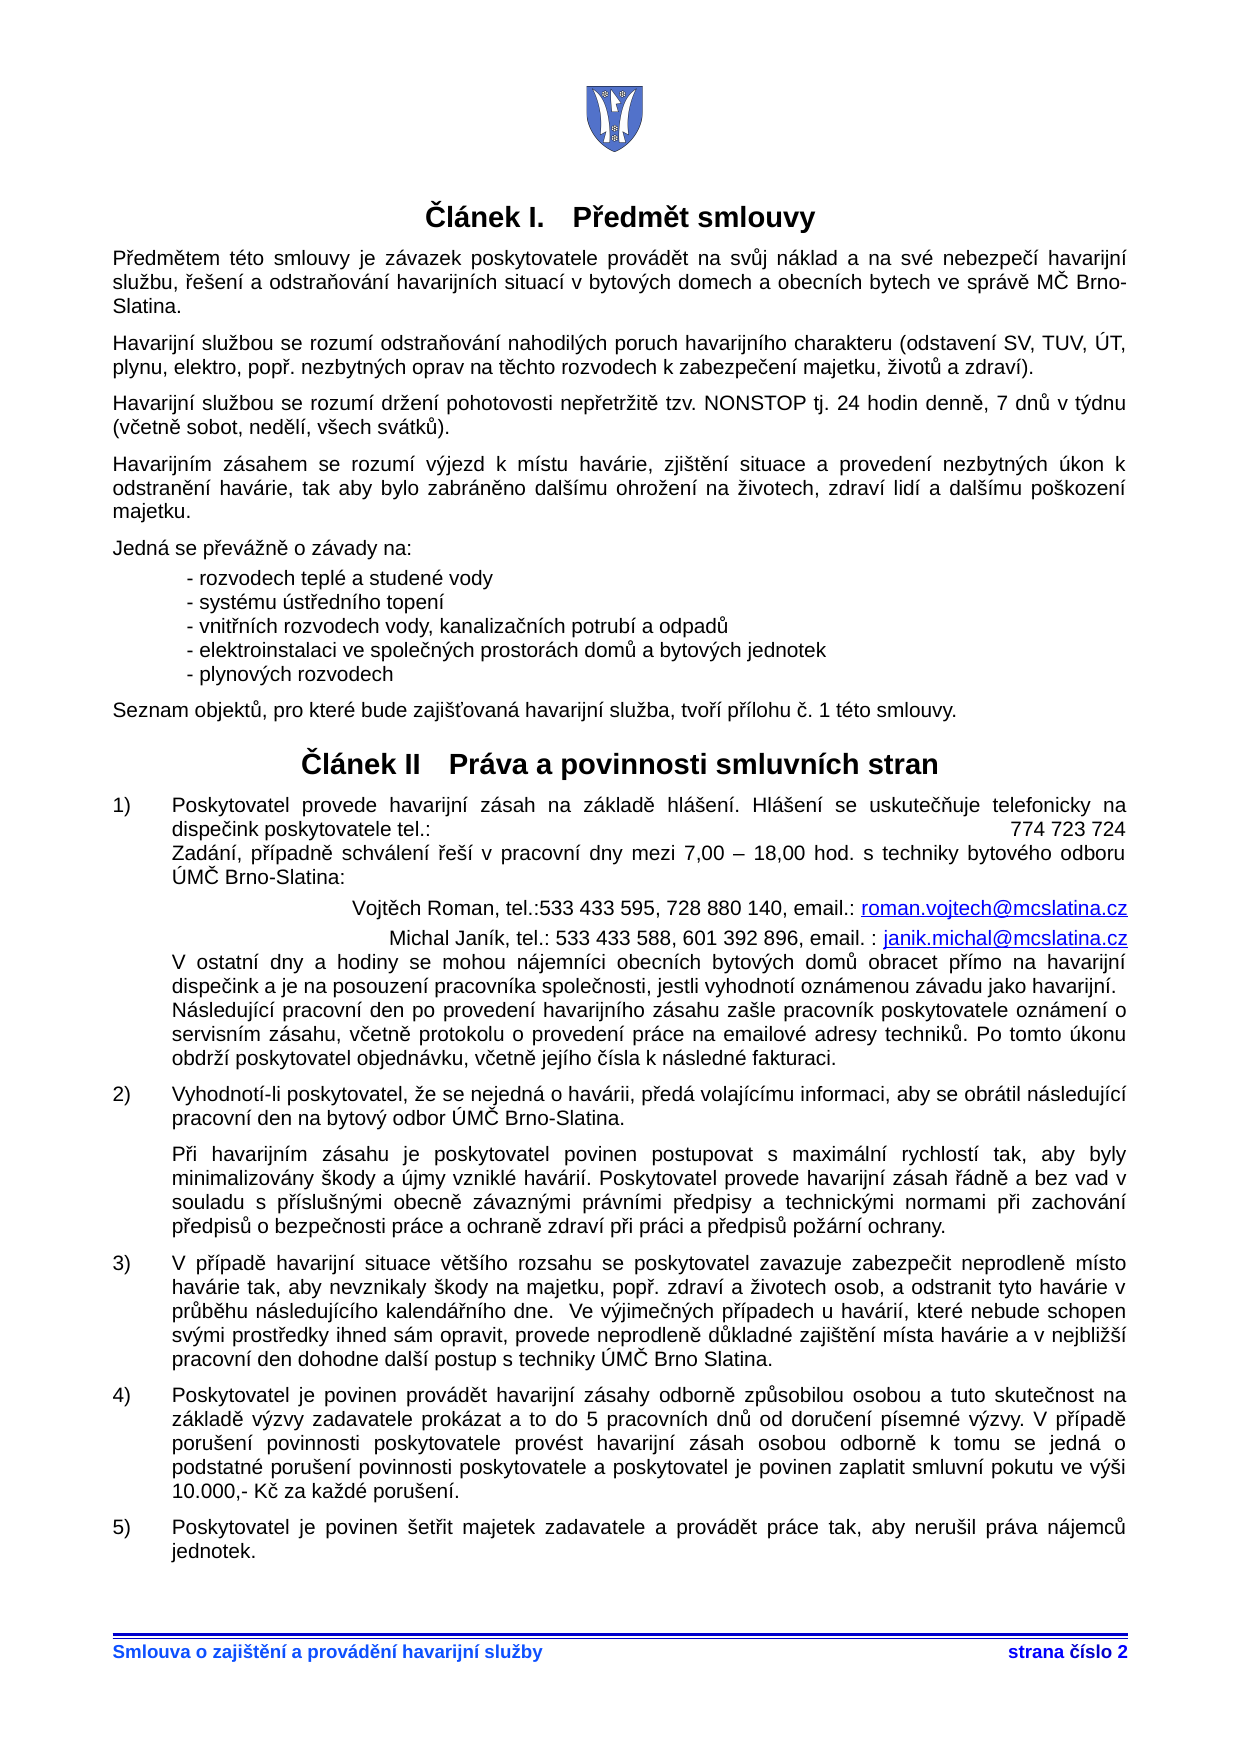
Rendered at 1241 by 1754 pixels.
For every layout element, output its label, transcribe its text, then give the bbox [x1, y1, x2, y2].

picture [586, 86, 643, 152]
text Zadání, případně schválení řeší v pracovní dny mezi 7,00 – 18,00 hod. s techniky bytového odboru ÚMČ Brno-Slatina: [172, 841, 1128, 889]
list Vyhodnotí-li poskytovatel, že se nejedná o havárii, předá volajícímu informaci, aby se obrátil následující pracovní den na bytový odbor ÚMČ Brno-Slatina. [112, 1082, 1128, 1130]
text - systému ústředního topení [112, 590, 1128, 614]
text - elektroinstalaci ve společných prostorách domů a bytových jednotek [112, 638, 1128, 662]
list V případě havarijní situace většího rozsahu se poskytovatel zavazuje zabezpečit neprodleně místo havárie tak, aby nevznikaly škody na majetku, popř. zdraví a životech osob, a odstranit tyto havárie v průběhu následujícího kalendářního dne. Ve výjimečných případech u havárií, které nebude schopen svými prostředky ihned sám opravit, provede neprodleně důkladné zajištění místa havárie a v nejbližší pracovní den dohodne další postup s techniky ÚMČ Brno Slatina. [112, 1251, 1128, 1370]
text Jedná se převážně o závady na: [112, 536, 1128, 560]
text Článek I. Předmět smlouvy [112, 200, 1128, 234]
list Poskytovatel provede havarijní zásah na základě hlášení. Hlášení se uskutečňuje telefonicky na dispečink poskytovatele tel.: 774 723 724 [112, 793, 1128, 841]
text Havarijní službou se rozumí odstraňování nahodilých poruch havarijního charakteru (odstavení SV, TUV, ÚT, plynu, elektro, popř. nezbytných oprav na těchto rozvodech k zabezpečení majetku, životů a zdraví). [112, 331, 1128, 378]
text Michal Janík, tel.: 533 433 588, 601 392 896, email. : janik.michal@mcslatina.cz [172, 926, 1128, 949]
text Při havarijním zásahu je poskytovatel povinen postupovat s maximální rychlostí tak, aby byly minimalizovány škody a újmy vzniklé havárií. Poskytovatel provede havarijní zásah řádně a bez vad v souladu s příslušnými obecně závaznými právními předpisy a technickými normami při zachování předpisů o bezpečnosti práce a ochraně zdraví při práci a předpisů požární ochrany. [172, 1142, 1128, 1238]
text Předmětem této smlouvy je závazek poskytovatele provádět na svůj náklad a na své nebezpečí havarijní službu, řešení a odstraňování havarijních situací v bytových domech a obecních bytech ve správě MČ Brno-Slatina. [112, 246, 1128, 318]
text V ostatní dny a hodiny se mohou nájemníci obecních bytových domů obracet přímo na havarijní dispečink a je na posouzení pracovníka společnosti, jestli vyhodnotí oznámenou závadu jako havarijní. [172, 949, 1128, 997]
text Následující pracovní den po provedení havarijního zásahu zašle pracovník poskytovatele oznámení o servisním zásahu, včetně protokolu o provedení práce na emailové adresy techniků. Po tomto úkonu obdrží poskytovatel objednávku, včetně jejího čísla k následné fakturaci. [172, 997, 1128, 1069]
text - rozvodech teplé a studené vody [112, 566, 1128, 590]
text Havarijním zásahem se rozumí výjezd k místu havárie, zjištění situace a provedení nezbytných úkon k odstranění havárie, tak aby bylo zabráněno dalšímu ohrožení na životech, zdraví lidí a dalšímu poškození majetku. [112, 451, 1128, 523]
text Vojtěch Roman, tel.:533 433 595, 728 880 140, email.: roman.vojtech@mcslatina.cz [172, 895, 1128, 919]
text - vnitřních rozvodech vody, kanalizačních potrubí a odpadů [112, 614, 1128, 638]
list Poskytovatel je povinen provádět havarijní zásahy odborně způsobilou osobou a tuto skutečnost na základě výzvy zadavatele prokázat a to do 5 pracovních dnů od doručení písemné výzvy. V případě porušení povinnosti poskytovatele provést havarijní zásah osobou odborně k tomu se jedná o podstatné porušení povinnosti poskytovatele a poskytovatel je povinen zaplatit smluvní pokutu ve výši 10.000,- Kč za každé porušení. [112, 1383, 1128, 1503]
text Havarijní službou se rozumí držení pohotovosti nepřetržitě tzv. NONSTOP tj. 24 hodin denně, 7 dnů v týdnu (včetně sobot, nedělí, všech svátků). [112, 391, 1128, 439]
list Poskytovatel je povinen šetřit majetek zadavatele a provádět práce tak, aby nerušil práva nájemců jednotek. [112, 1515, 1128, 1563]
text Článek II Práva a povinnosti smluvních stran [112, 747, 1128, 781]
text Seznam objektů, pro které bude zajišťovaná havarijní služba, tvoří přílohu č. 1 této smlouvy. [112, 698, 1128, 722]
text - plynových rozvodech [112, 662, 1128, 686]
